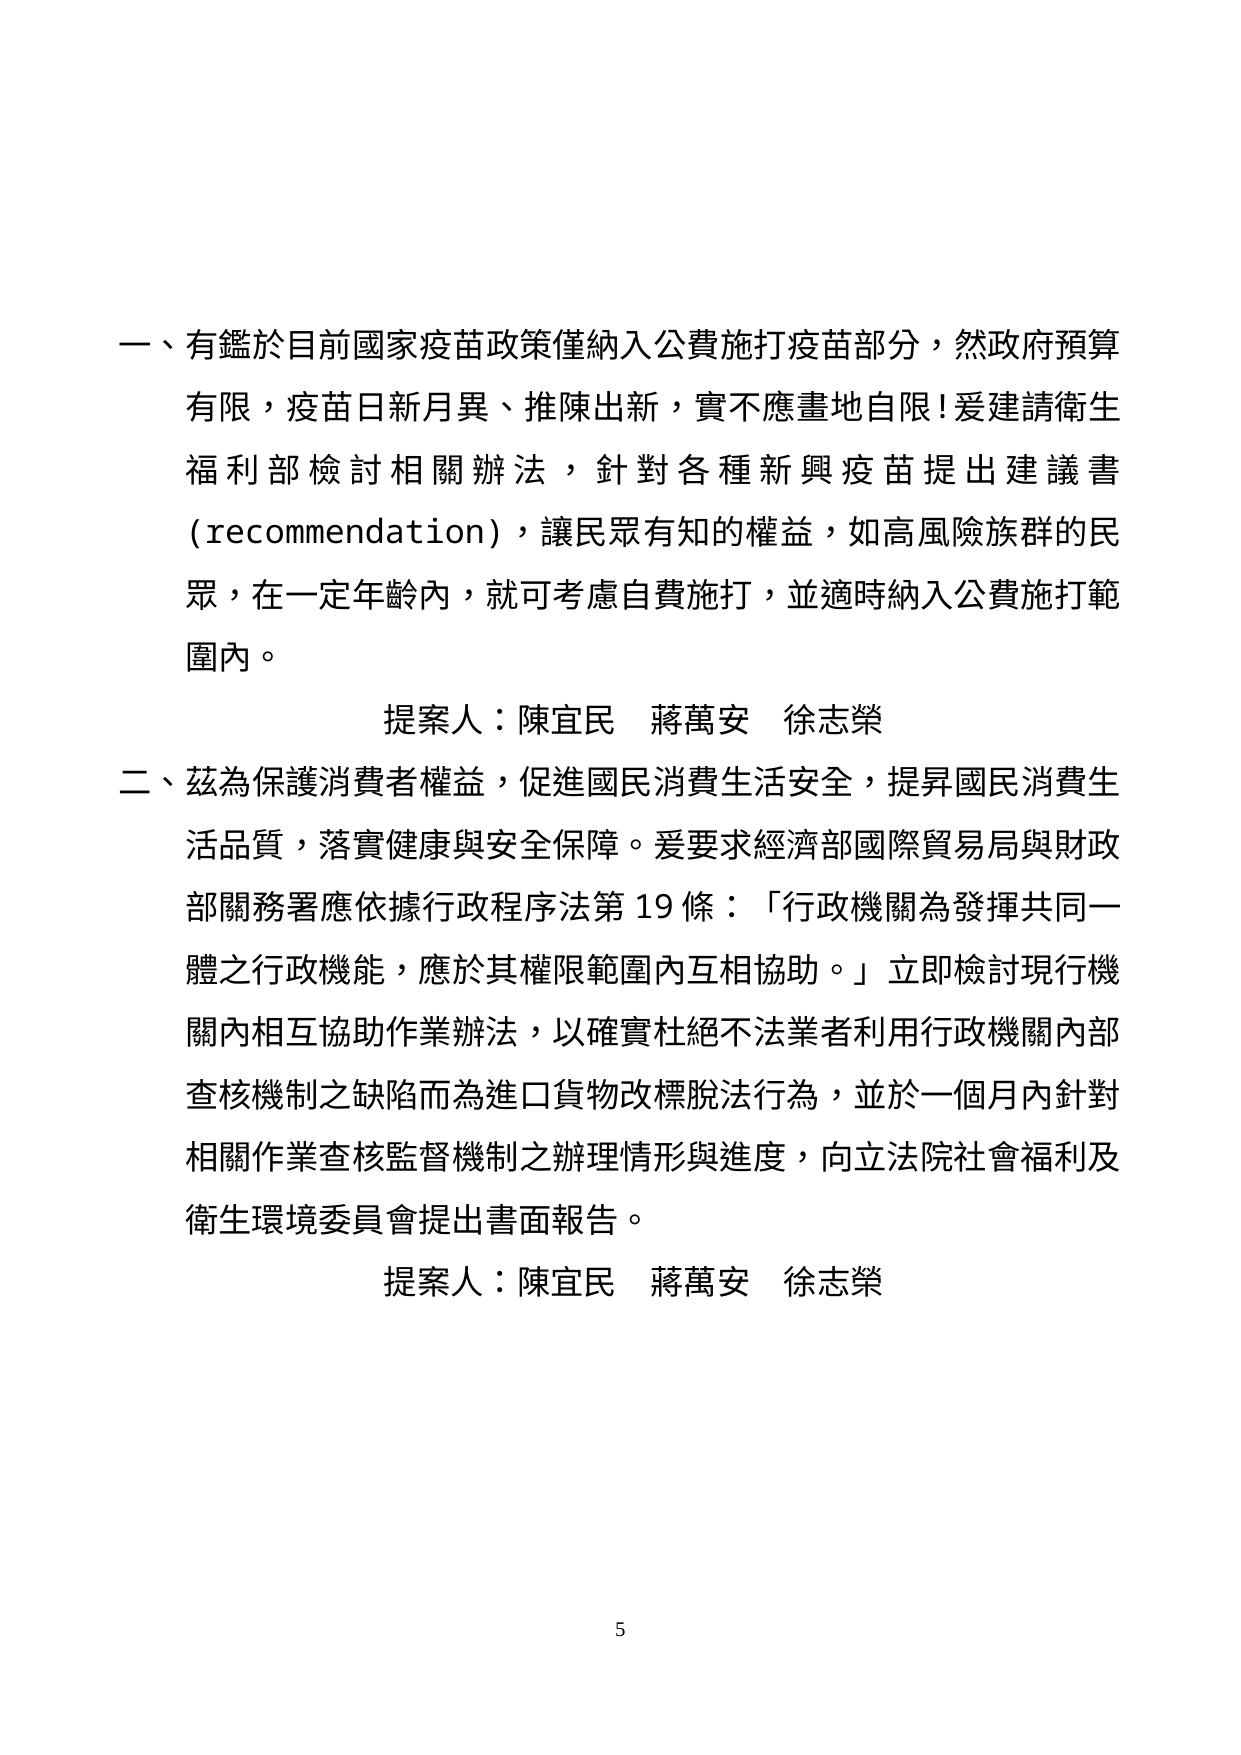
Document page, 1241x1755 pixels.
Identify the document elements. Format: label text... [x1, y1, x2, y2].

text 提案人：陳宜民 蔣萬安 徐志榮 [118, 676, 1122, 738]
text 二、茲為保護消費者權益，促進國民消費生活安全，提昇國民消費生活品質，落實健康與安全保障。爰要求經濟部國際貿易局與財政部關務署應依據行政程序法第19條：「行政機關為發揮共同一體之行政機能，應於其權限範圍內互相協助。」立即檢討現行機關內相互協助作業辦法，以確實杜絕不法業者利用行政機關內部查核機制之缺陷而為進口貨物改標脫法行為，並於一個月內針對相關作業查核監督機制之辦理情形與進度，向立法院社會福利及衛生環境委員會提出書面報告。 [118, 738, 1122, 1238]
text 一、有鑑於目前國家疫苗政策僅納入公費施打疫苗部分，然政府預算有限，疫苗日新月異、推陳出新，實不應畫地自限!爰建請衛生福利部檢討相關辦法，針對各種新興疫苗提出建議書(recommendation)，讓民眾有知的權益，如高風險族群的民眾，在一定年齡內，就可考慮自費施打，並適時納入公費施打範圍內。 [118, 301, 1122, 676]
text 提案人：陳宜民 蔣萬安 徐志榮 [118, 1238, 1122, 1301]
